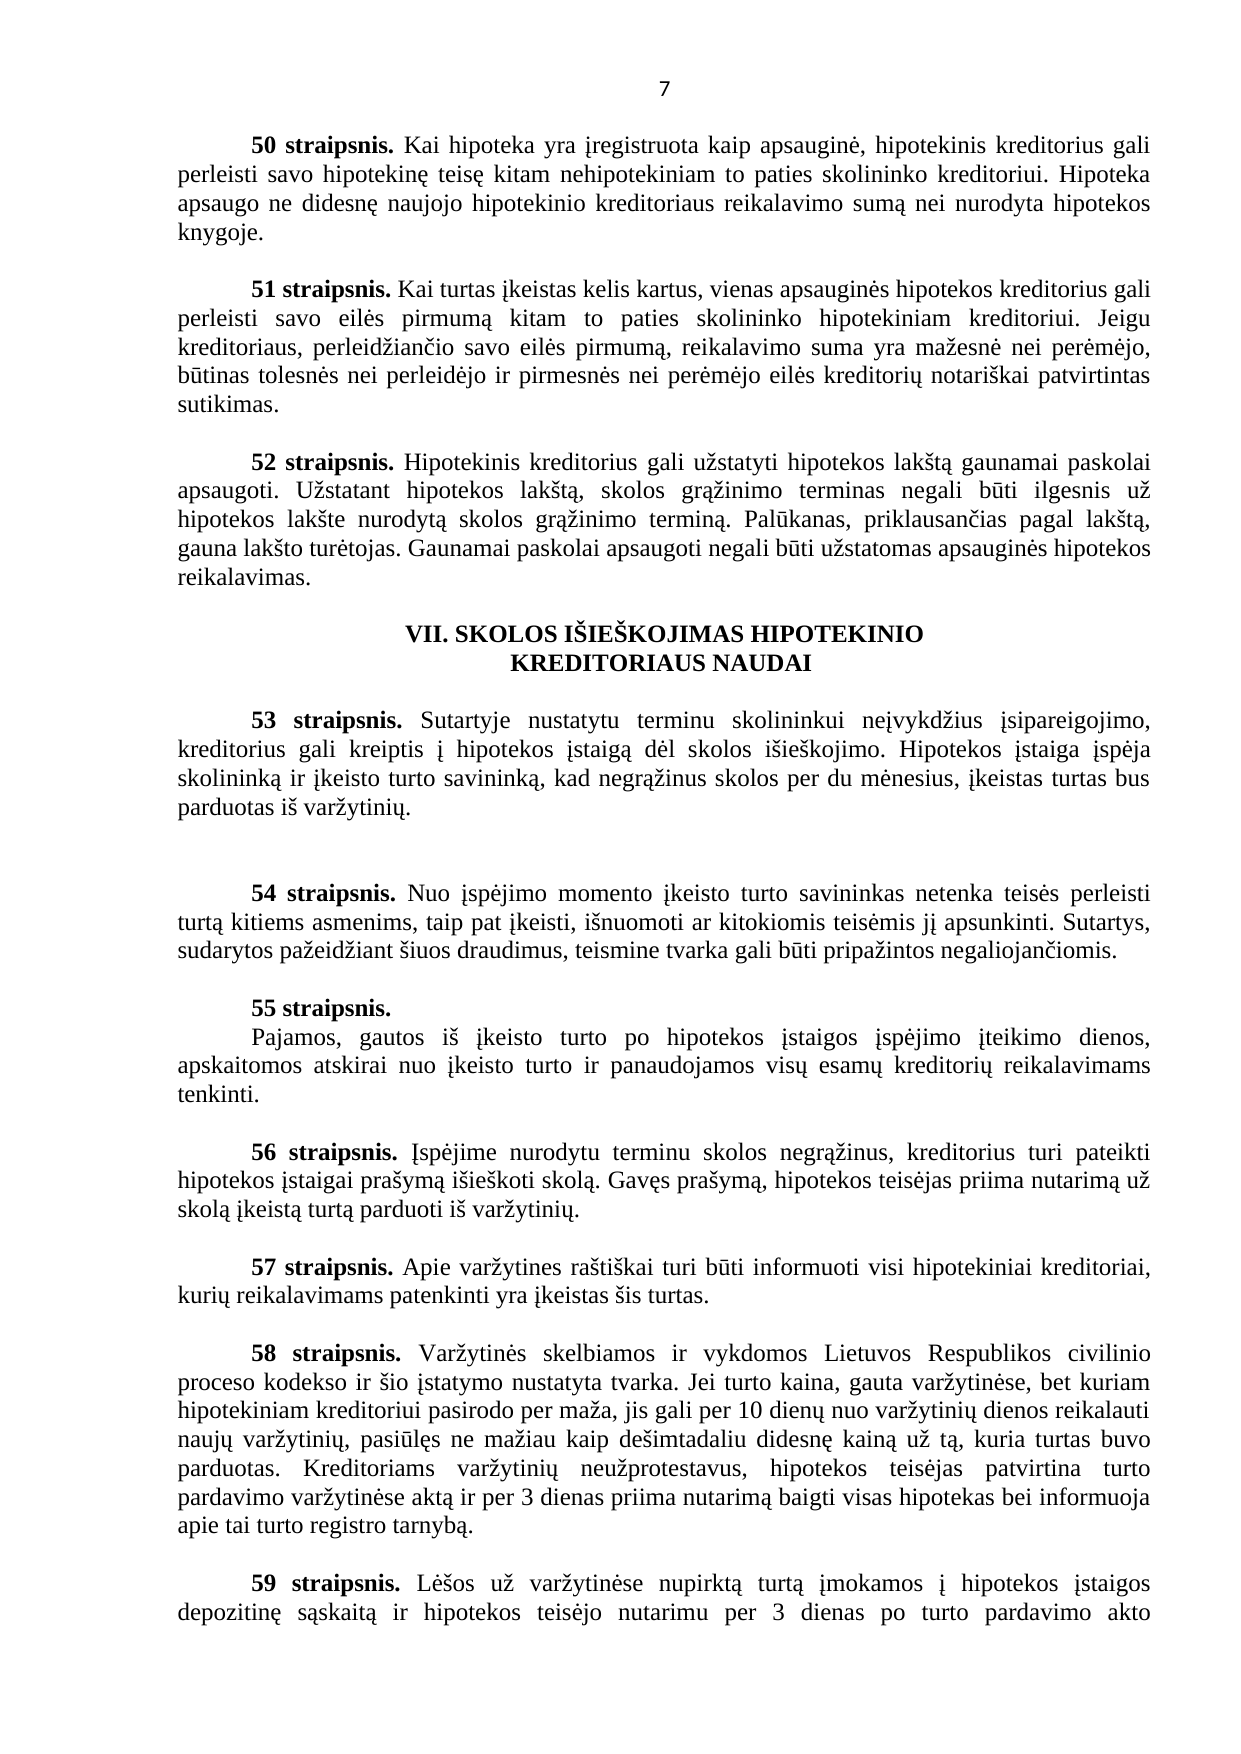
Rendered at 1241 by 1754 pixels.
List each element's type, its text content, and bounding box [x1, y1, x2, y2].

text 55 straipsnis. [177, 993, 1152, 1022]
text 52 straipsnis. Hipotekinis kreditorius gali užstatyti hipotekos lakštą gaunamai paskolai apsaugoti. Užstatant hipotekos lakštą, skolos grąžinimo terminas negali būti ilgesnis už hipotekos lakšte nurodytą skolos grąžinimo terminą. Palūkanas, priklausančias pagal lakštą, gauna lakšto turėtojas. Gaunamai paskolai apsaugoti negali būti užstatomas apsauginės hipotekos reikalavimas. [177, 447, 1152, 591]
text 59 straipsnis. Lėšos už varžytinėse nupirktą turtą įmokamos į hipotekos įstaigos depozitinę sąskaitą ir hipotekos teisėjo nutarimu per 3 dienas po turto pardavimo akto [177, 1568, 1152, 1626]
text 56 straipsnis. Įspėjime nurodytu terminu skolos negrąžinus, kreditorius turi pateikti hipotekos įstaigai prašymą išieškoti skolą. Gavęs prašymą, hipotekos teisėjas priima nutarimą už skolą įkeistą turtą parduoti iš varžytinių. [177, 1137, 1152, 1223]
text Pajamos, gautos iš įkeisto turto po hipotekos įstaigos įspėjimo įteikimo dienos, apskaitomos atskirai nuo įkeisto turto ir panaudojamos visų esamų kreditorių reikalavimams tenkinti. [177, 1022, 1152, 1108]
text 53 straipsnis. Sutartyje nustatytu terminu skolininkui neįvykdžius įsipareigojimo, kreditorius gali kreiptis į hipotekos įstaigą dėl skolos išieškojimo. Hipotekos įstaiga įspėja skolininką ir įkeisto turto savininką, kad negrąžinus skolos per du mėnesius, įkeistas turtas bus parduotas iš varžytinių. [177, 706, 1152, 821]
text 58 straipsnis. Varžytinės skelbiamos ir vykdomos Lietuvos Respublikos civilinio proceso kodekso ir šio įstatymo nustatyta tvarka. Jei turto kaina, gauta varžytinėse, bet kuriam hipotekiniam kreditoriui pasirodo per maža, jis gali per 10 dienų nuo varžytinių dienos reikalauti naujų varžytinių, pasiūlęs ne mažiau kaip dešimtadaliu didesnę kainą už tą, kuria turtas buvo parduotas. Kreditoriams varžytinių neužprotestavus, hipotekos teisėjas patvirtina turto pardavimo varžytinėse aktą ir per 3 dienas priima nutarimą baigti visas hipotekas bei informuoja apie tai turto registro tarnybą. [177, 1338, 1152, 1539]
text 54 straipsnis. Nuo įspėjimo momento įkeisto turto savininkas netenka teisės perleisti turtą kitiems asmenims, taip pat įkeisti, išnuomoti ar kitokiomis teisėmis jį apsunkinti. Sutartys, sudarytos pažeidžiant šiuos draudimus, teismine tvarka gali būti pripažintos negaliojančiomis. [177, 878, 1152, 964]
text 51 straipsnis. Kai turtas įkeistas kelis kartus, vienas apsauginės hipotekos kreditorius gali perleisti savo eilės pirmumą kitam to paties skolininko hipotekiniam kreditoriui. Jeigu kreditoriaus, perleidžiančio savo eilės pirmumą, reikalavimo suma yra mažesnė nei perėmėjo, būtinas tolesnės nei perleidėjo ir pirmesnės nei perėmėjo eilės kreditorių notariškai patvirtintas sutikimas. [177, 274, 1152, 418]
text VII. SKOLOS IŠIEŠKOJIMAS HIPOTEKINIO KREDITORIAUS NAUDAI [177, 619, 1152, 677]
text 57 straipsnis. Apie varžytines raštiškai turi būti informuoti visi hipotekiniai kreditoriai, kurių reikalavimams patenkinti yra įkeistas šis turtas. [177, 1252, 1152, 1309]
text 50 straipsnis. Kai hipoteka yra įregistruota kaip apsauginė, hipotekinis kreditorius gali perleisti savo hipotekinę teisę kitam nehipotekiniam to paties skolininko kreditoriui. Hipoteka apsaugo ne didesnę naujojo hipotekinio kreditoriaus reikalavimo sumą nei nurodyta hipotekos knygoje. [177, 131, 1152, 246]
